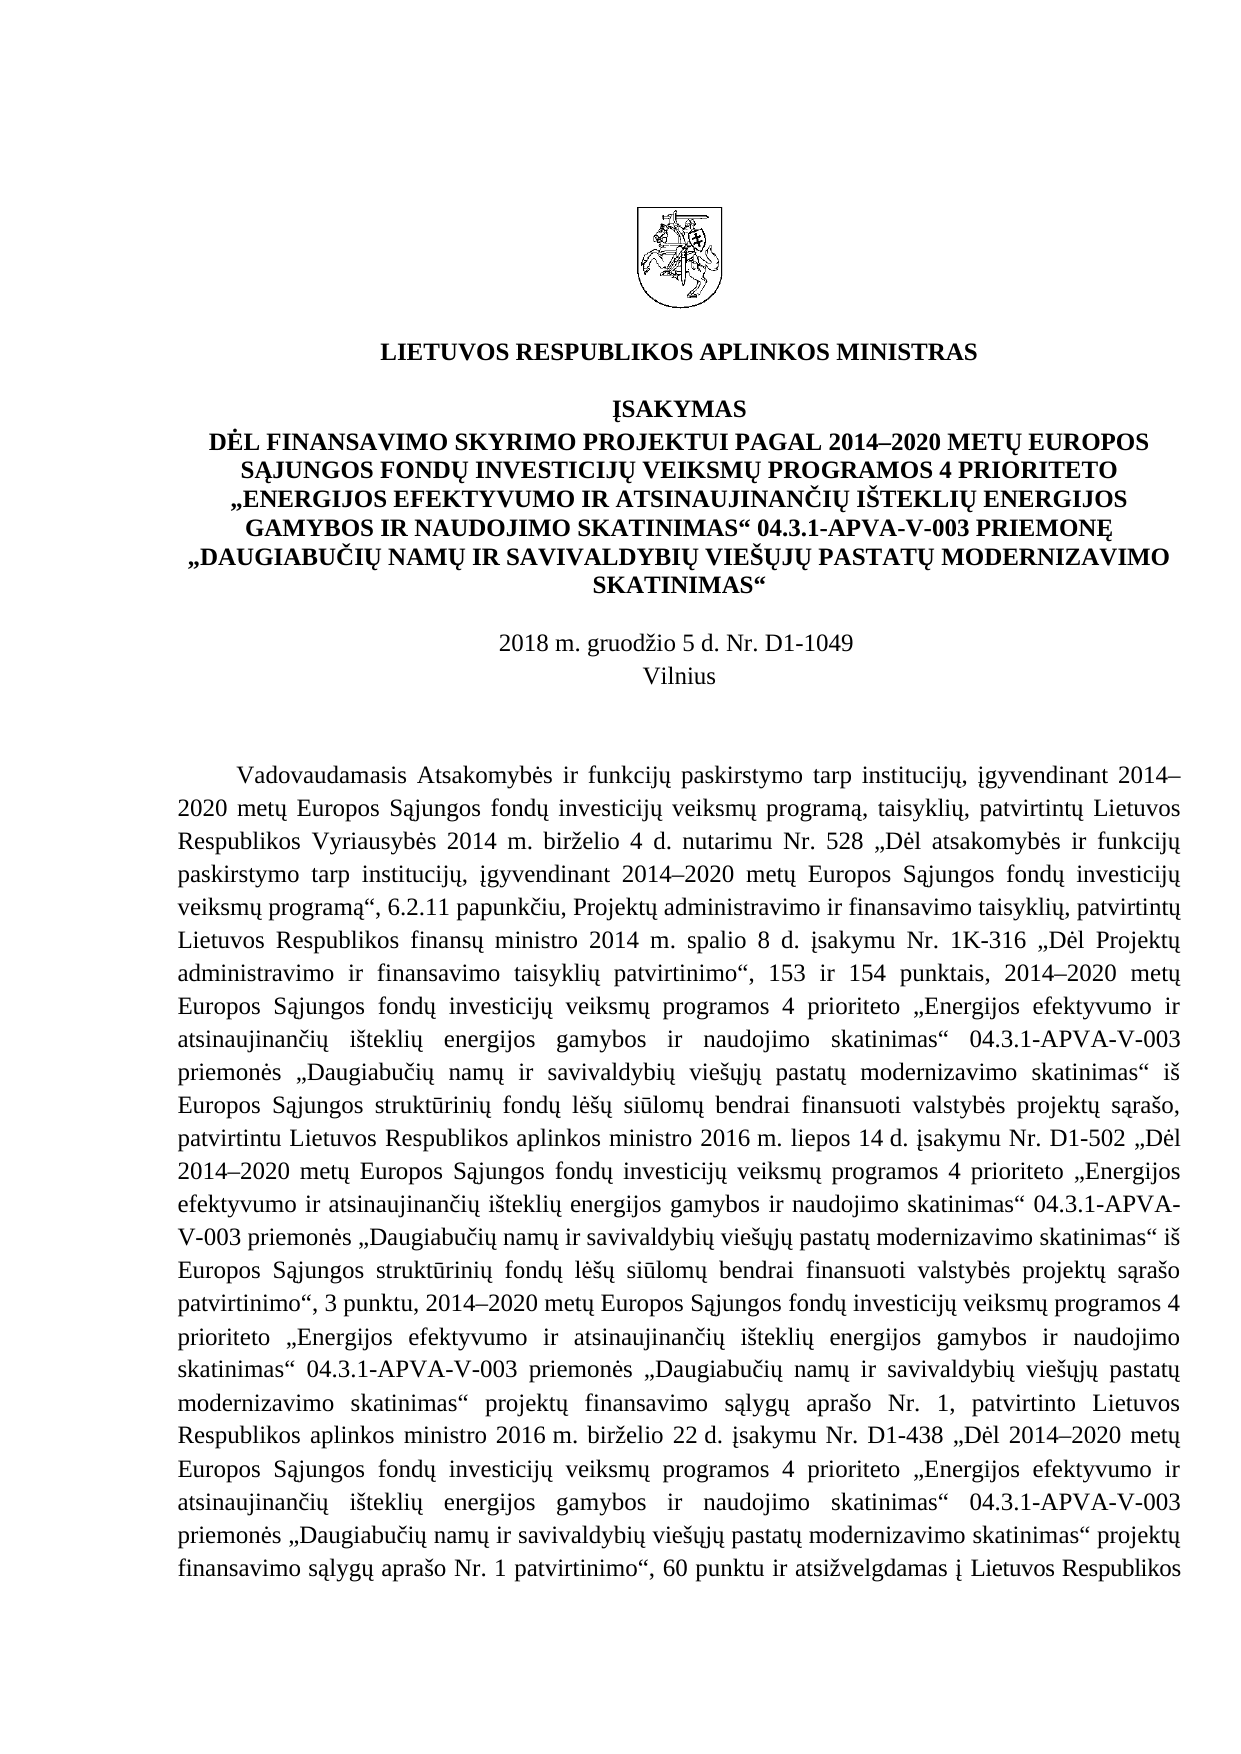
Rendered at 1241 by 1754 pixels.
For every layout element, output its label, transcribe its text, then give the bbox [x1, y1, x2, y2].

text ĮSAKYMAS [177, 394, 1181, 423]
text LIETUVOS RESPUBLIKOS APLINKOS MINISTRAS [177, 337, 1181, 366]
text DĖL FINANSAVIMO SKYRIMO PROJEKTUI PAGAL 2014–2020 METŲ EUROPOS SĄJUNGOS FONDŲ INVESTICIJŲ VEIKSMŲ PROGRAMOS 4 PRIORITETO „ENERGIJOS EFEKTYVUMO IR ATSINAUJINANČIŲ IŠTEKLIŲ ENERGIJOS GAMYBOS IR NAUDOJIMO SKATINIMAS“ 04.3.1-APVA-V-003 PRIEMONĘ „DAUGIABUČIŲ NAMŲ IR SAVIVALDYBIŲ VIEŠŲJŲ PASTATŲ MODERNIZAVIMO SKATINIMAS“ [177, 427, 1181, 599]
text 2018 m. gruodžio 5 d. Nr. D1-1049 [177, 628, 1181, 657]
text Vilnius [177, 661, 1181, 690]
text Vadovaudamasis Atsakomybės ir funkcijų paskirstymo tarp institucijų, įgyvendinant 2014–2020 metų Europos Sąjungos fondų investicijų veiksmų programą, taisyklių, patvirtintų Lietuvos Respublikos Vyriausybės 2014 m. birželio 4 d. nutarimu Nr. 528 „Dėl atsakomybės ir funkcijų paskirstymo tarp institucijų, įgyvendinant 2014–2020 metų Europos Sąjungos fondų investicijų veiksmų programą“, 6.2.11 papunkčiu, Projektų administravimo ir finansavimo taisyklių, patvirtintų Lietuvos Respublikos finansų ministro 2014 m. spalio 8 d. įsakymu Nr. 1K-316 „Dėl Projektų administravimo ir finansavimo taisyklių patvirtinimo“, 153 ir 154 punktais, 2014–2020 metų Europos Sąjungos fondų investicijų veiksmų programos 4 prioriteto „Energijos efektyvumo ir atsinaujinančių išteklių energijos gamybos ir naudojimo skatinimas“ 04.3.1-APVA-V-003 priemonės „Daugiabučių namų ir savivaldybių viešųjų pastatų modernizavimo skatinimas“ iš Europos Sąjungos struktūrinių fondų lėšų siūlomų bendrai finansuoti valstybės projektų sąrašo, patvirtintu Lietuvos Respublikos aplinkos ministro 2016 m. liepos 14 d. įsakymu Nr. D1-502 „Dėl 2014–2020 metų Europos Sąjungos fondų investicijų veiksmų programos 4 prioriteto „Energijos efektyvumo ir atsinaujinančių išteklių energijos gamybos ir naudojimo skatinimas“ 04.3.1-APVA-V-003 priemonės „Daugiabučių namų ir savivaldybių viešųjų pastatų modernizavimo skatinimas“ iš Europos Sąjungos struktūrinių fondų lėšų siūlomų bendrai finansuoti valstybės projektų sąrašo patvirtinimo“, 3 punktu, 2014–2020 metų Europos Sąjungos fondų investicijų veiksmų programos 4 prioriteto „Energijos efektyvumo ir atsinaujinančių išteklių energijos gamybos ir naudojimo skatinimas“ 04.3.1-APVA-V-003 priemonės „Daugiabučių namų ir savivaldybių viešųjų pastatų modernizavimo skatinimas“ projektų finansavimo sąlygų aprašo Nr. 1, patvirtinto Lietuvos Respublikos aplinkos ministro 2016 m. birželio 22 d. įsakymu Nr. D1-438 „Dėl 2014–2020 metų Europos Sąjungos fondų investicijų veiksmų programos 4 prioriteto „Energijos efektyvumo ir atsinaujinančių išteklių energijos gamybos ir naudojimo skatinimas“ 04.3.1-APVA-V-003 priemonės „Daugiabučių namų ir savivaldybių viešųjų pastatų modernizavimo skatinimas“ projektų finansavimo sąlygų aprašo Nr. 1 patvirtinimo“, 60 punktu ir atsižvelgdamas į Lietuvos Respublikos [177, 760, 1181, 1581]
